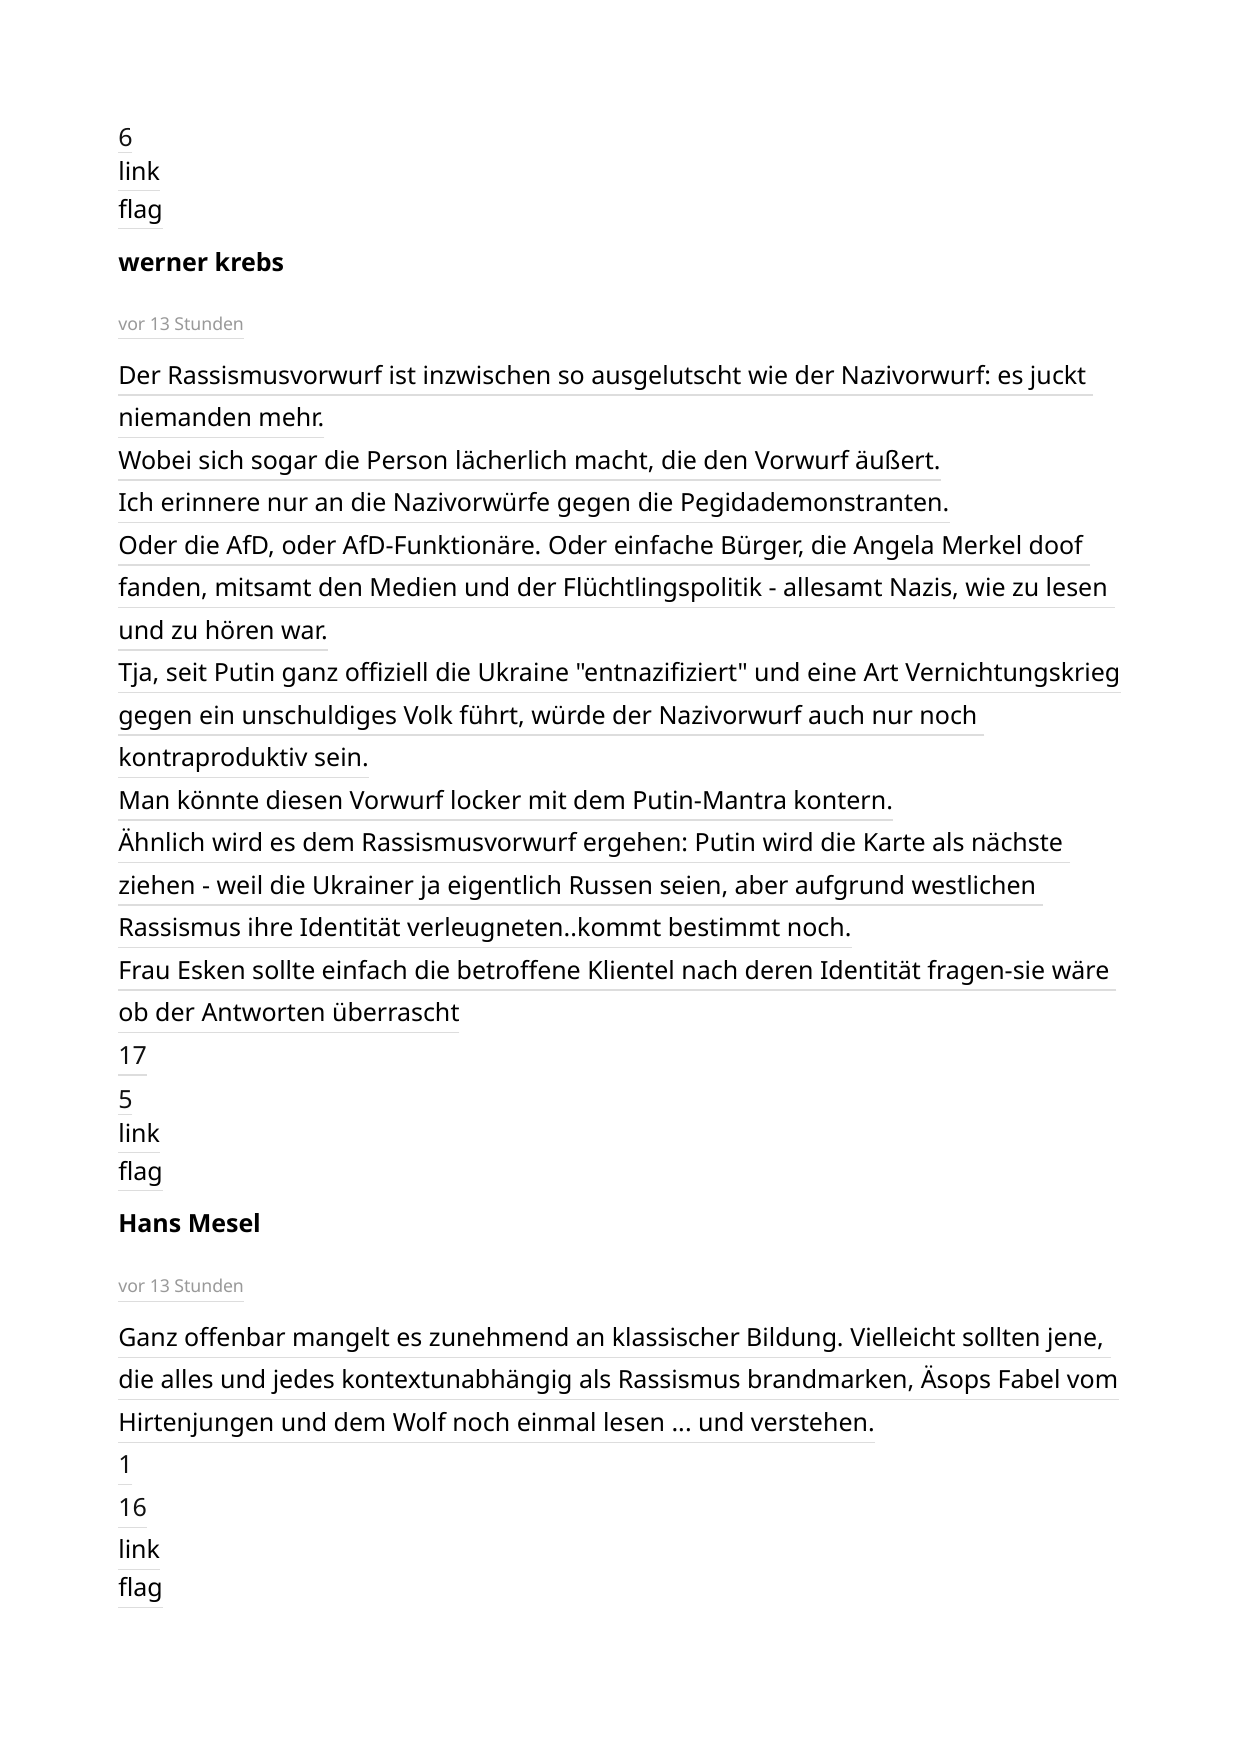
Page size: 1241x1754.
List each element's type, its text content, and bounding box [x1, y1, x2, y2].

text 5 [118, 1080, 1122, 1115]
text 17 [118, 1038, 1122, 1076]
text Hans Mesel [118, 1206, 1122, 1240]
text flag [118, 1570, 1122, 1608]
text 1 [118, 1447, 1122, 1485]
text Ganz offenbar mangelt es zunehmend an klassischer Bildung. Vielleicht sollten jene, die alles und jedes kontextunabhängig als Rassismus brandmarken, Äsops Fabel vom Hirtenjungen und dem Wolf noch einmal lesen ... und verstehen. [118, 1319, 1122, 1443]
text flag [118, 191, 1122, 229]
text vor 13 Stunden [118, 312, 1118, 339]
text 16 [118, 1489, 1122, 1528]
text flag [118, 1153, 1122, 1191]
text link [118, 1115, 1122, 1153]
text Der Rassismusvorwurf ist inzwischen so ausgelutscht wie der Nazivorwurf: es juckt niemanden mehr. Wobei sich sogar die Person lächerlich macht, die den Vorwurf äußert. Ich erinnere nur an die Nazivorwürfe gegen die Pegidademonstranten. Oder die AfD, oder AfD-Funktionäre. Oder einfache Bürger, die Angela Merkel doof fanden, mitsamt den Medien und der Flüchtlingspolitik - allesamt Nazis, wie zu lesen und zu hören war. Tja, seit Putin ganz offiziell die Ukraine "entnazifiziert" und eine Art Vernichtungskrieg gegen ein unschuldiges Volk führt, würde der Nazivorwurf auch nur noch kontraproduktiv sein. Man könnte diesen Vorwurf locker mit dem Putin-Mantra kontern. Ähnlich wird es dem Rassismusvorwurf ergehen: Putin wird die Karte als nächste ziehen - weil die Ukrainer ja eigentlich Russen seien, aber aufgrund westlichen Rassismus ihre Identität verleugneten..kommt bestimmt noch. Frau Esken sollte einfach die betroffene Klientel nach deren Identität fragen-sie wäre ob der Antworten überrascht [118, 358, 1122, 1033]
text 6 [118, 118, 1122, 153]
text werner krebs [118, 244, 1122, 278]
text link [118, 153, 1122, 191]
text vor 13 Stunden [118, 1274, 1118, 1302]
text link [118, 1532, 1122, 1570]
